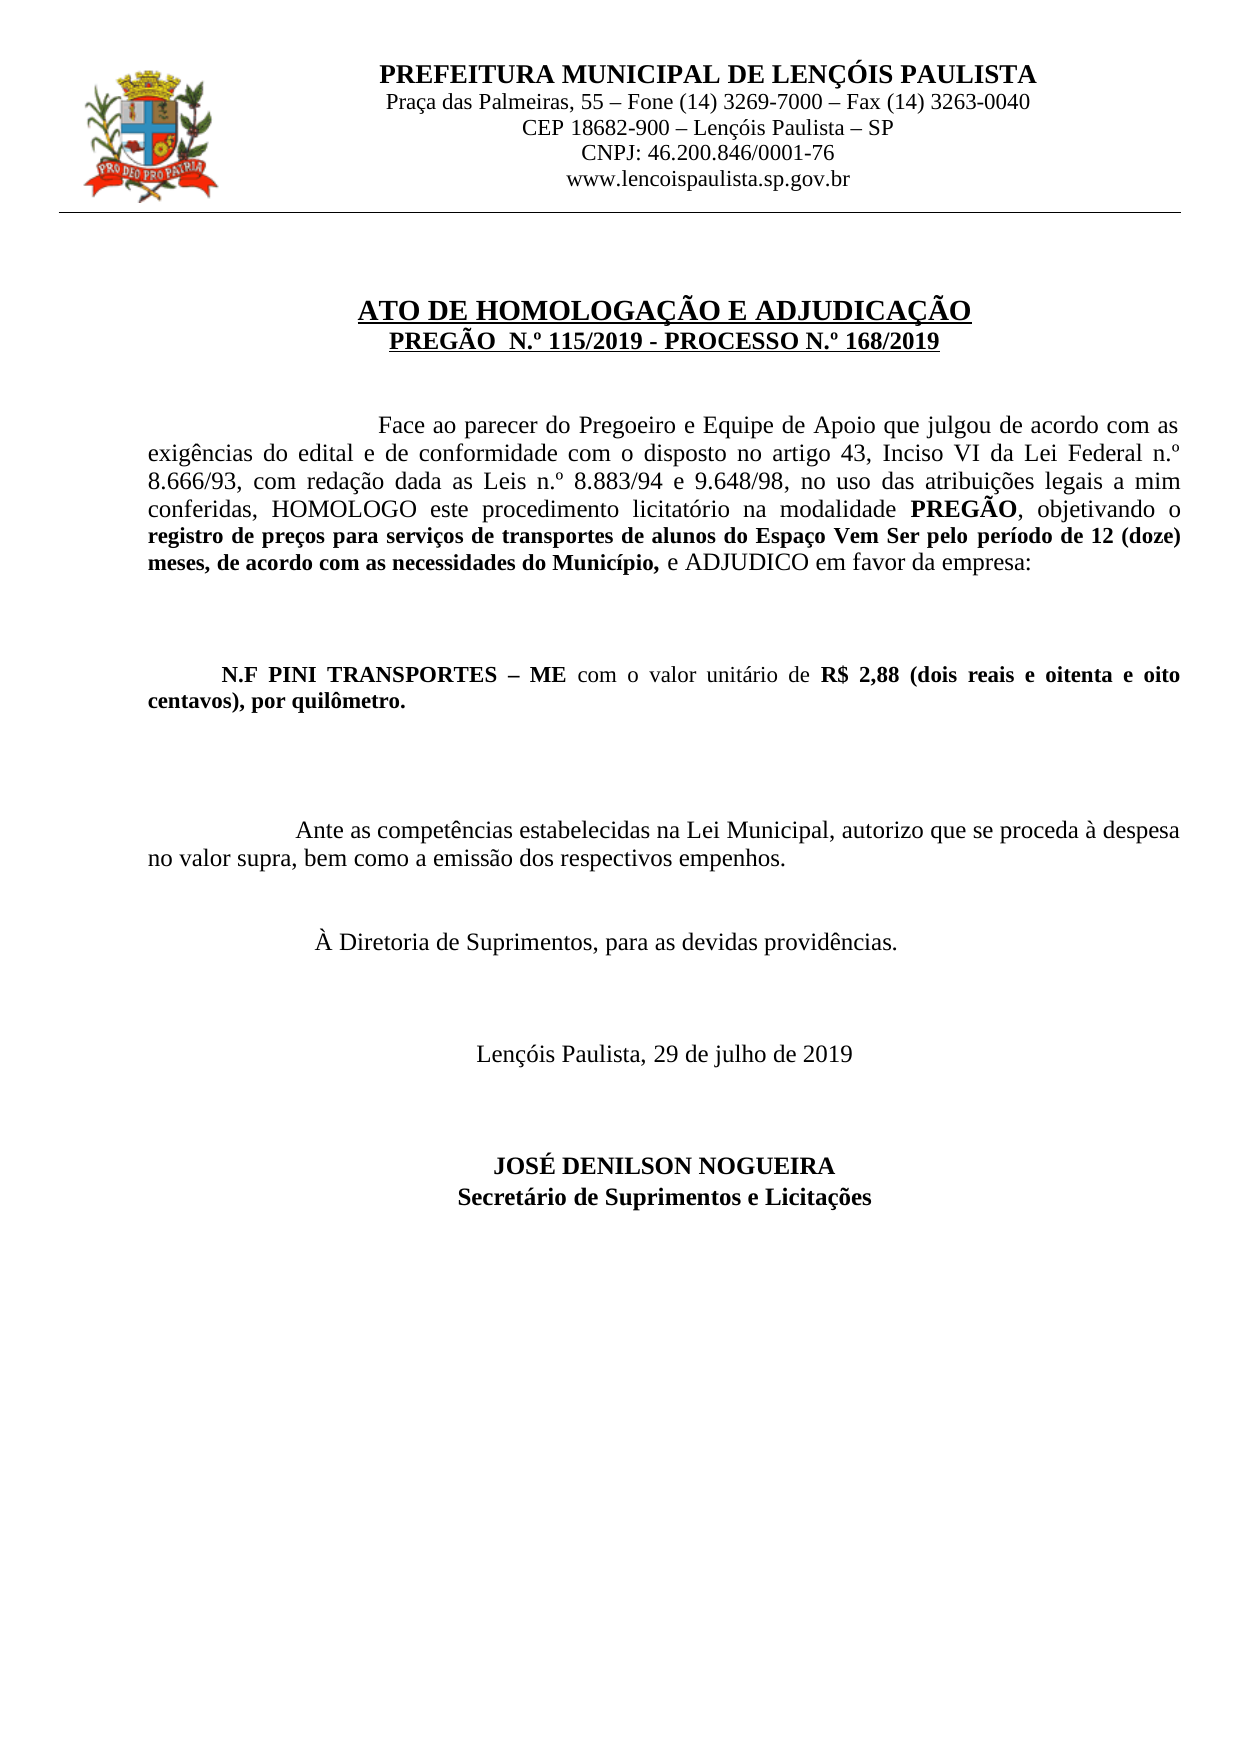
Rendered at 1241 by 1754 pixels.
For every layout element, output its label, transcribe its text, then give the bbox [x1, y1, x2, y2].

text PREGÃO N.º 115/2019 - PROCESSO N.º 168/2019 [148, 327, 1181, 355]
subtitle Secretário de Suprimentos e Licitações [148, 1180, 1181, 1211]
text Face ao parecer do Pregoeiro e Equipe de Apoio que julgou de acordo com as exigências do edital e de conformidade com o disposto no artigo 43, Inciso VI da Lei Federal n.º 8.666/93, com redação dada as Leis n.º 8.883/94 e 9.648/98, no uso das atribuições legais a mim conferidas, HOMOLOGO este procedimento licitatório na modalidade PREGÃO, objetivando o registro de preços para serviços de transportes de alunos do Espaço Vem Ser pelo período de 12 (doze) meses, de acordo com as necessidades do Município, e ADJUDICO em favor da empresa: [148, 411, 1181, 576]
text JOSÉ DENILSON NOGUEIRA [148, 1152, 1181, 1180]
subtitle ATO DE HOMOLOGAÇÃO E ADJUDICAÇÃO [148, 294, 1181, 327]
picture [81, 68, 220, 203]
text Ante as competências estabelecidas na Lei Municipal, autorizo que se proceda à despesa no valor supra, bem como a emissão dos respectivos empenhos. [148, 816, 1181, 872]
text N.F PINI TRANSPORTES – ME com o valor unitário de R$ 2,88 (dois reais e oitenta e oito centavos), por quilômetro. [148, 660, 1181, 714]
text À Diretoria de Suprimentos, para as devidas providências. [148, 928, 1181, 956]
text Lençóis Paulista, 29 de julho de 2019 [148, 1040, 1181, 1068]
